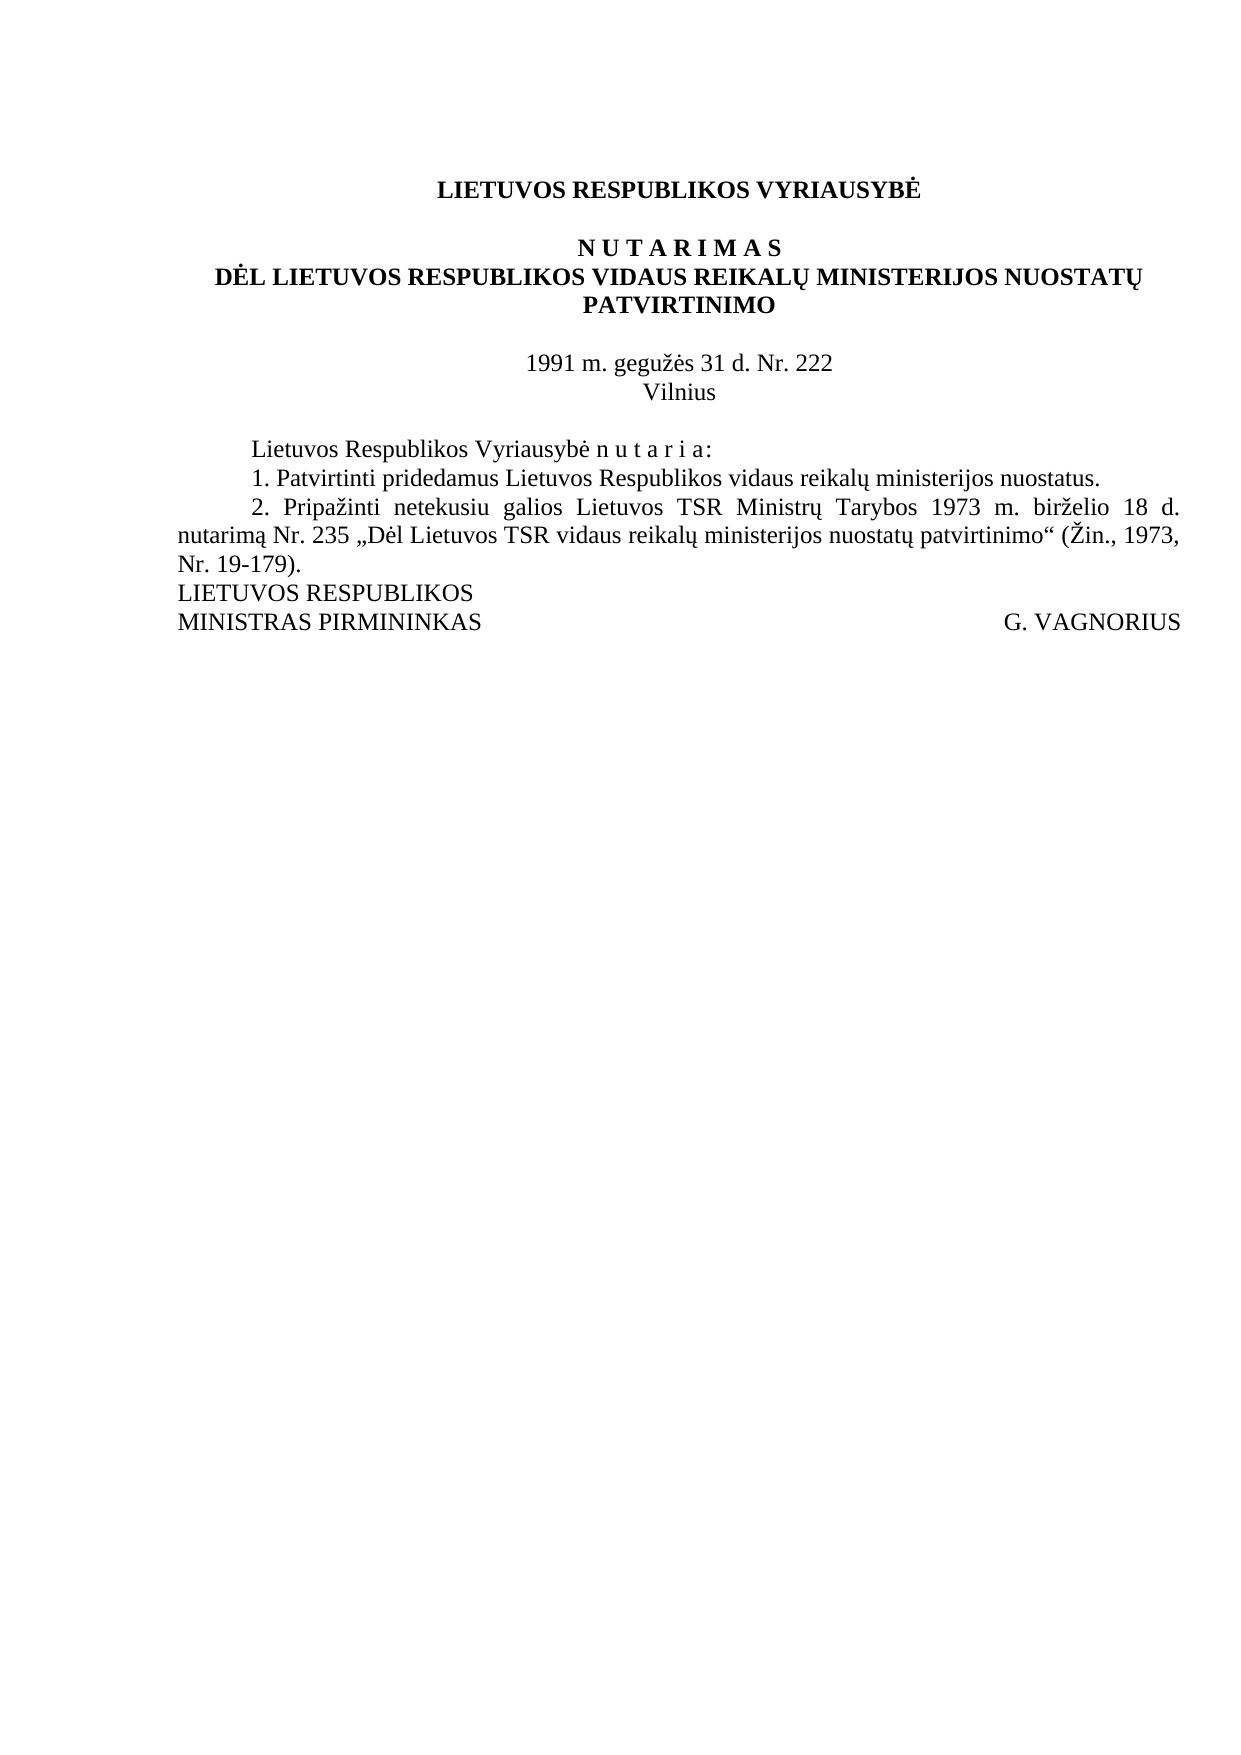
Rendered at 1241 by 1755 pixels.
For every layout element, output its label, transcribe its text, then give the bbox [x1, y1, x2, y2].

text LIETUVOS RESPUBLIKOS VYRIAUSYBĖ [177, 176, 1181, 204]
text Vilnius [177, 377, 1181, 406]
text N U T A R I M A S [177, 233, 1181, 262]
text MINISTRAS PIRMININKAS G. VAGNORIUS [177, 607, 1181, 636]
text LIETUVOS RESPUBLIKOS [177, 578, 1181, 607]
text DĖL LIETUVOS RESPUBLIKOS VIDAUS REIKALŲ MINISTERIJOS NUOSTATŲ PATVIRTINIMO [177, 262, 1181, 319]
text 1. Patvirtinti pridedamus Lietuvos Respublikos vidaus reikalų ministerijos nuostatus. [177, 463, 1181, 492]
text Lietuvos Respublikos Vyriausybė nutaria: [177, 434, 1181, 463]
text 2. Pripažinti netekusiu galios Lietuvos TSR Ministrų Tarybos 1973 m. birželio 18 d. nutarimą Nr. 235 „Dėl Lietuvos TSR vidaus reikalų ministerijos nuostatų patvirtinimo“ (Žin., 1973, Nr. 19-179). [177, 492, 1181, 578]
text 1991 m. gegužės 31 d. Nr. 222 [177, 348, 1181, 377]
